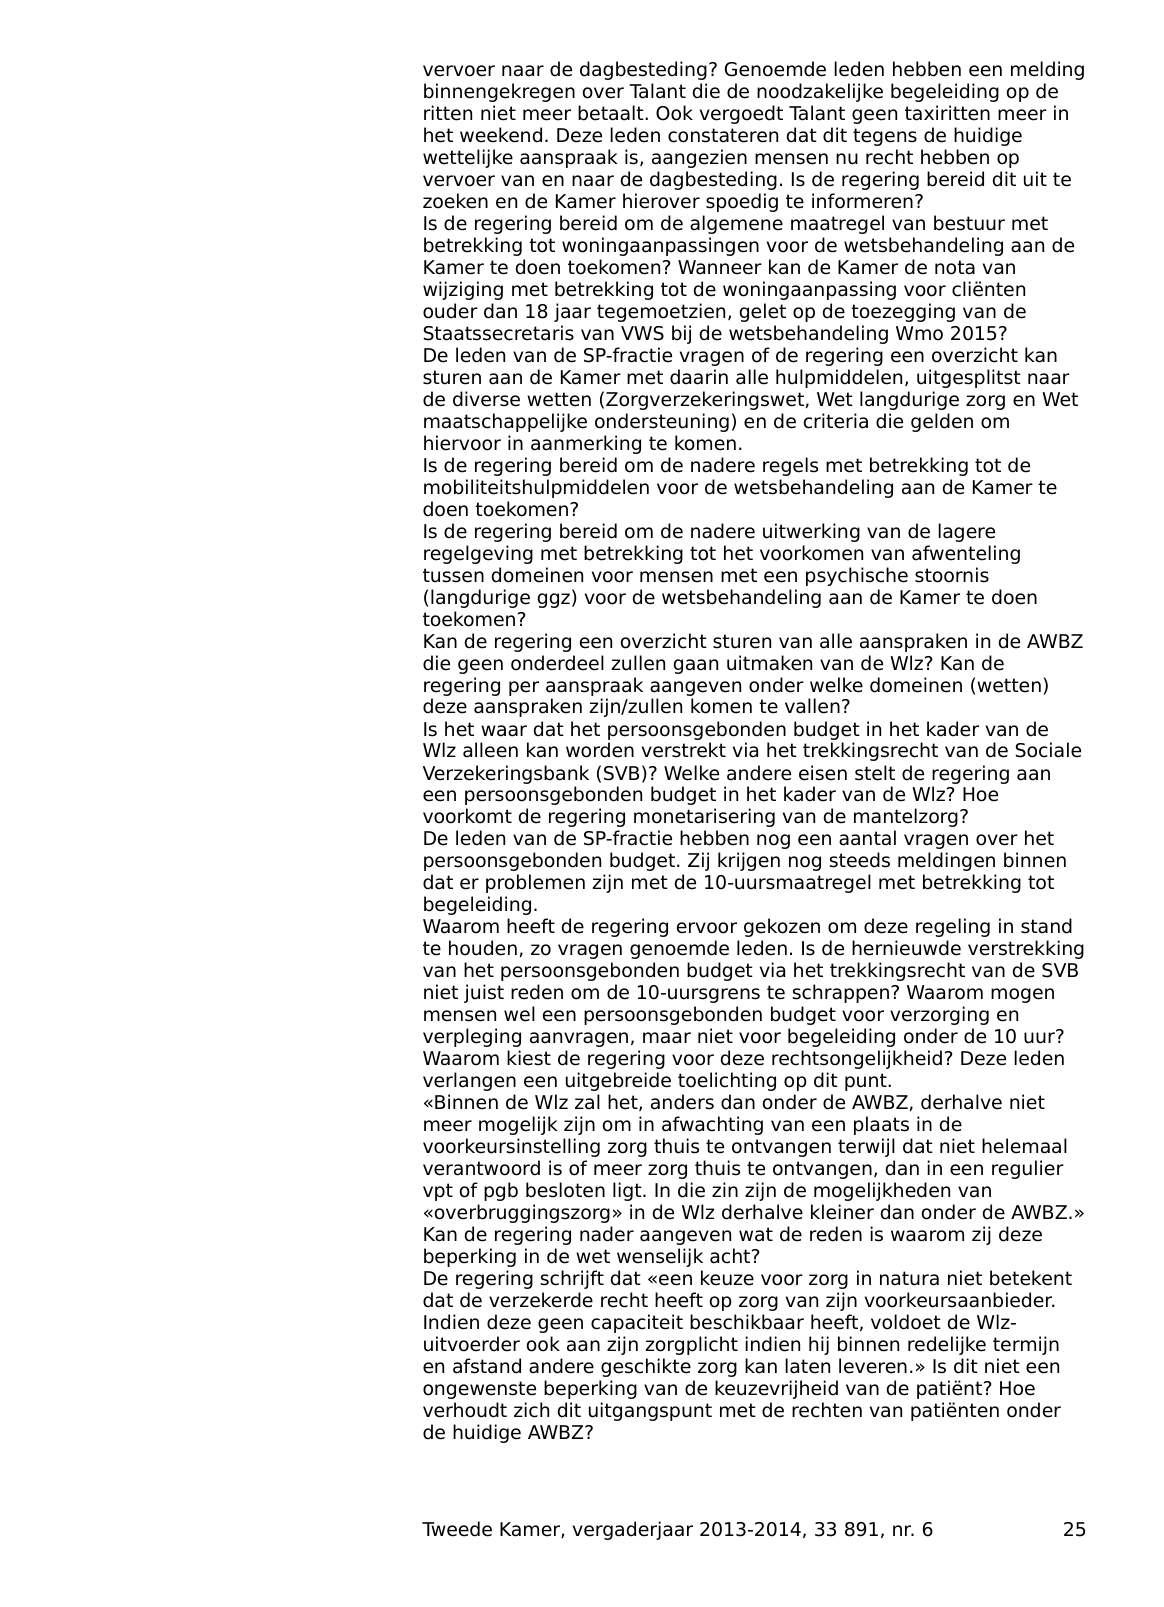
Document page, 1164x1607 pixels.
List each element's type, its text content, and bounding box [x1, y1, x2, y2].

text vervoer naar de dagbesteding? Genoemde leden hebben een melding binnengekregen over Talant die de noodzakelijke begeleiding op de ritten niet meer betaalt. Ook vergoedt Talant geen taxiritten meer in het weekend. Deze leden constateren dat dit tegens de huidige wettelijke aanspraak is, aangezien mensen nu recht hebben op vervoer van en naar de dagbesteding. Is de regering bereid dit uit te zoeken en de Kamer hierover spoedig te informeren? [422, 59, 1087, 213]
text De regering schrijft dat «een keuze voor zorg in natura niet betekent dat de verzekerde recht heeft op zorg van zijn voorkeursaanbieder. Indien deze geen capaciteit beschikbaar heeft, voldoet de Wlz-uitvoerder ook aan zijn zorgplicht indien hij binnen redelijke termijn en afstand andere geschikte zorg kan laten leveren.» Is dit niet een ongewenste beperking van de keuzevrijheid van de patiënt? Hoe verhoudt zich dit uitgangspunt met de rechten van patiënten onder de huidige AWBZ? [422, 1268, 1087, 1444]
text Is het waar dat het persoonsgebonden budget in het kader van de Wlz alleen kan worden verstrekt via het trekkingsrecht van de Sociale Verzekeringsbank (SVB)? Welke andere eisen stelt de regering aan een persoonsgebonden budget in het kader van de Wlz? Hoe voorkomt de regering monetarisering van de mantelzorg? [422, 718, 1087, 828]
text «Binnen de Wlz zal het, anders dan onder de AWBZ, derhalve niet meer mogelijk zijn om in afwachting van een plaats in de voorkeursinstelling zorg thuis te ontvangen terwijl dat niet helemaal verantwoord is of meer zorg thuis te ontvangen, dan in een regulier vpt of pgb besloten ligt. In die zin zijn de mogelijkheden van «overbruggingszorg» in de Wlz derhalve kleiner dan onder de AWBZ.» Kan de regering nader aangeven wat de reden is waarom zij deze beperking in de wet wenselijk acht? [422, 1092, 1087, 1268]
text Is de regering bereid om de nadere regels met betrekking tot de mobiliteitshulpmiddelen voor de wetsbehandeling aan de Kamer te doen toekomen? [422, 455, 1087, 521]
text Is de regering bereid om de algemene maatregel van bestuur met betrekking tot woningaanpassingen voor de wetsbehandeling aan de Kamer te doen toekomen? Wanneer kan de Kamer de nota van wijziging met betrekking tot de woningaanpassing voor cliënten ouder dan 18 jaar tegemoetzien, gelet op de toezegging van de Staatssecretaris van VWS bij de wetsbehandeling Wmo 2015? [422, 213, 1087, 345]
text De leden van de SP-fractie vragen of de regering een overzicht kan sturen aan de Kamer met daarin alle hulpmiddelen, uitgesplitst naar de diverse wetten (Zorgverzekeringswet, Wet langdurige zorg en Wet maatschappelijke ondersteuning) en de criteria die gelden om hiervoor in aanmerking te komen. [422, 345, 1087, 455]
text Is de regering bereid om de nadere uitwerking van de lagere regelgeving met betrekking tot het voorkomen van afwenteling tussen domeinen voor mensen met een psychische stoornis (langdurige ggz) voor de wetsbehandeling aan de Kamer te doen toekomen? [422, 521, 1087, 631]
text Kan de regering een overzicht sturen van alle aanspraken in de AWBZ die geen onderdeel zullen gaan uitmaken van de Wlz? Kan de regering per aanspraak aangeven onder welke domeinen (wetten) deze aanspraken zijn/zullen komen te vallen? [422, 631, 1087, 718]
text Waarom heeft de regering ervoor gekozen om deze regeling in stand te houden, zo vragen genoemde leden. Is de hernieuwde verstrekking van het persoonsgebonden budget via het trekkingsrecht van de SVB niet juist reden om de 10-uursgrens te schrappen? Waarom mogen mensen wel een persoonsgebonden budget voor verzorging en verpleging aanvragen, maar niet voor begeleiding onder de 10 uur? Waarom kiest de regering voor deze rechtsongelijkheid? Deze leden verlangen een uitgebreide toelichting op dit punt. [422, 916, 1087, 1092]
text De leden van de SP-fractie hebben nog een aantal vragen over het persoonsgebonden budget. Zij krijgen nog steeds meldingen binnen dat er problemen zijn met de 10-uursmaatregel met betrekking tot begeleiding. [422, 828, 1087, 916]
